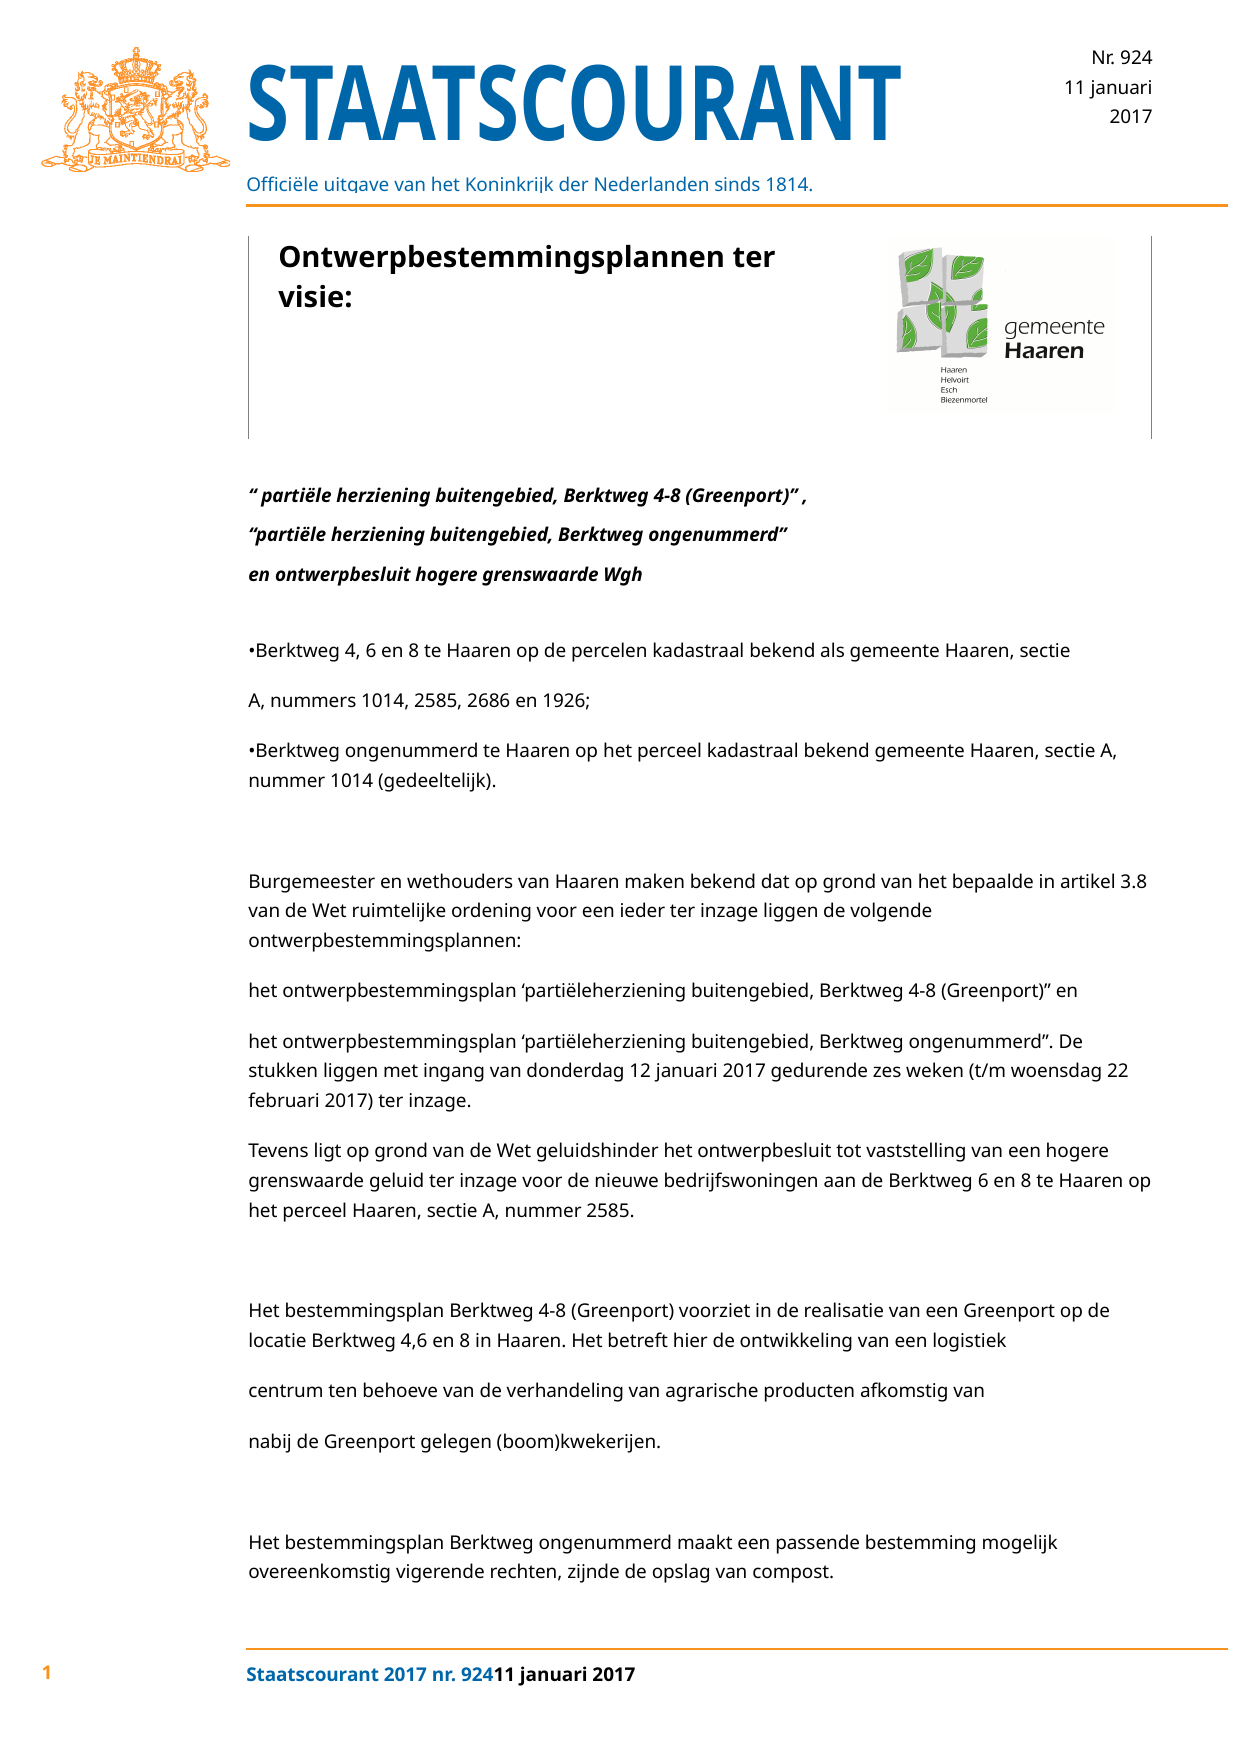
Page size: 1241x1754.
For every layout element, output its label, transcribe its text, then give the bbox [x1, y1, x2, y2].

text Het bestemmingsplan Berktweg ongenummerd maakt een passende bestemming mogelijk overeenkomstig vigerende rechten, zijnde de opslag van compost. [248, 1529, 1152, 1584]
text en ontwerpbesluit hogere grenswaarde Wgh [248, 561, 1152, 586]
table_header Ontwerpbestemmingsplannen ter visie: [249, 236, 850, 439]
text nabij de Greenport gelegen (boom)kwekerijen. [248, 1428, 1152, 1454]
text Het bestemmingsplan Berktweg 4-8 (Greenport) voorziet in de realisatie van een Greenport op de locatie Berktweg 4,6 en 8 in Haaren. Het betreft hier de ontwikkeling van een logistiek [248, 1298, 1152, 1353]
text “ partiële herziening buitengebied, Berktweg 4-8 (Greenport)” , [248, 482, 1152, 508]
text •Berktweg 4, 6 en 8 te Haaren op de percelen kadastraal bekend als gemeente Haaren, sectie [248, 637, 1152, 663]
text A, nummers 1014, 2585, 2686 en 1926; [248, 687, 1152, 713]
picture [41, 47, 231, 172]
text •Berktweg ongenummerd te Haaren op het perceel kadastraal bekend gemeente Haaren, sectie A, nummer 1014 (gedeeltelijk). [248, 738, 1152, 793]
text “partiële herziening buitengebied, Berktweg ongenummerd” [248, 521, 1152, 547]
text het ontwerpbestemmingsplan ‘partiëleherziening buitengebied, Berktweg 4-8 (Greenport)” en [248, 978, 1152, 1003]
picture [886, 236, 1115, 414]
text Tevens ligt op grond van de Wet geluidshinder het ontwerpbesluit tot vaststelling van een hogere grenswaarde geluid ter inzage voor de nieuwe bedrijfswoningen aan de Berktweg 6 en 8 te Haaren op het perceel Haaren, sectie A, nummer 2585. [248, 1138, 1152, 1223]
text centrum ten behoeve van de verhandeling van agrarische producten afkomstig van [248, 1378, 1152, 1403]
table_header [1115, 236, 1151, 413]
table_header [850, 414, 1151, 439]
text Burgemeester en wethouders van Haaren maken bekend dat op grond van het bepaalde in artikel 3.8 van de Wet ruimtelijke ordening voor een ieder ter inzage liggen de volgende ontwerpbestemmingsplannen: [248, 868, 1152, 953]
text het ontwerpbestemmingsplan ‘partiëleherziening buitengebied, Berktweg ongenummerd”. De stukken liggen met ingang van donderdag 12 januari 2017 gedurende zes weken (t/m woensdag 22 februari 2017) ter inzage. [248, 1028, 1152, 1113]
table_header [850, 236, 886, 413]
